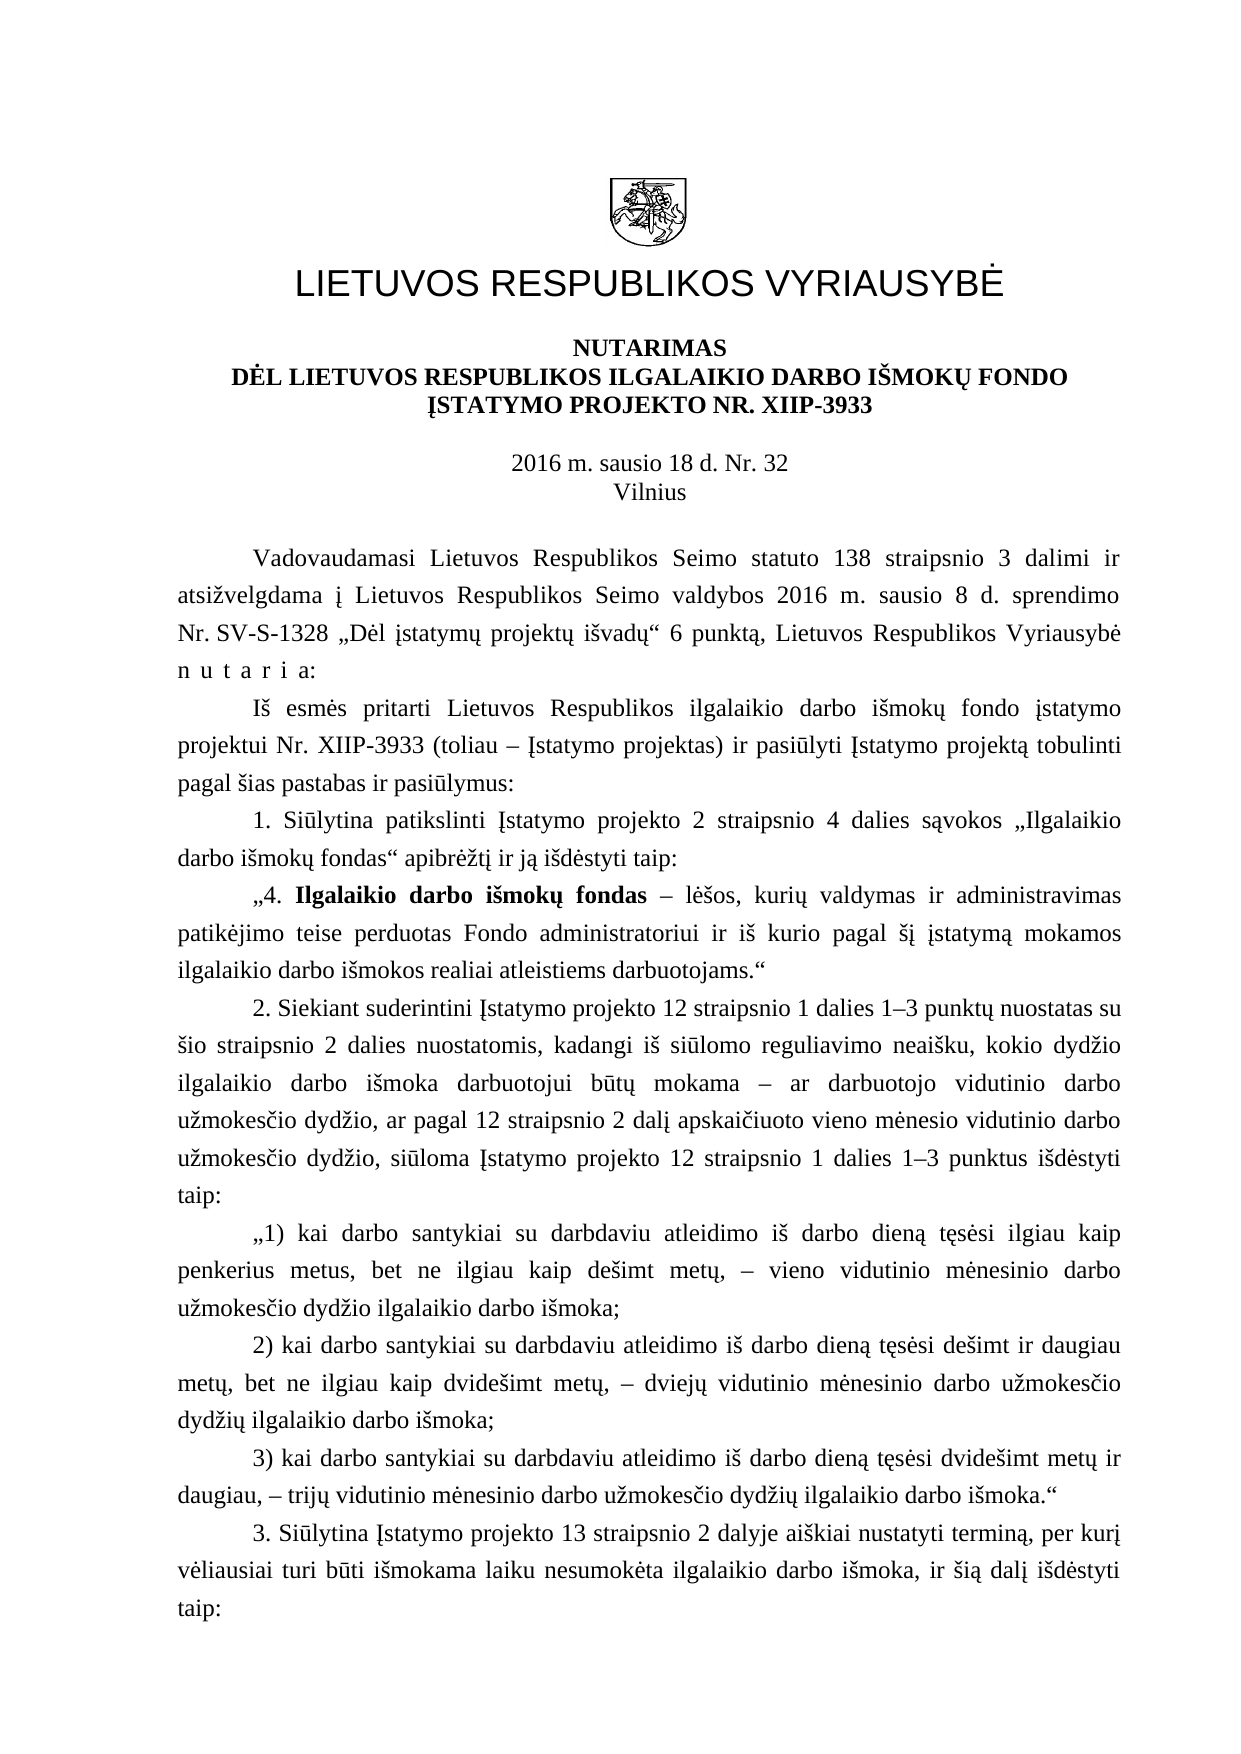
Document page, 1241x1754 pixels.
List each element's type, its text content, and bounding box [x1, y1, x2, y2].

text nutarimas [177, 333, 1122, 362]
text 3. Siūlytina Įstatymo projekto 13 straipsnio 2 dalyje aiškiai nustatyti terminą, per kurį vėliausiai turi būti išmokama laiku nesumokėta ilgalaikio darbo išmoka, ir šią dalį išdėstyti taip: [177, 1509, 1122, 1622]
text Vadovaudamasi Lietuvos Respublikos Seimo statuto 138 straipsnio 3 dalimi ir atsižvelgdama į Lietuvos Respublikos Seimo valdybos 2016 m. sausio 8 d. sprendimo Nr. SV-S-1328 „Dėl įstatymų projektų išvadų“ 6 punktą, Lietuvos Respublikos Vyriausybė nutaria: [177, 534, 1122, 684]
text Iš esmės pritarti Lietuvos Respublikos ilgalaikio darbo išmokų fondo įstatymo projektui Nr. XIIP-3933 (toliau – Įstatymo projektas) ir pasiūlyti Įstatymo projektą tobulinti pagal šias pastabas ir pasiūlymus: [177, 684, 1122, 797]
text 2016 m. sausio 18 d. Nr. 32 Vilnius [177, 448, 1122, 505]
text 2) kai darbo santykiai su darbdaviu atleidimo iš darbo dieną tęsėsi dešimt ir daugiau metų, bet ne ilgiau kaip dvidešimt metų, – dviejų vidutinio mėnesinio darbo užmokesčio dydžių ilgalaikio darbo išmoka; [177, 1322, 1122, 1434]
text „1) kai darbo santykiai su darbdaviu atleidimo iš darbo dieną tęsėsi ilgiau kaip penkerius metus, bet ne ilgiau kaip dešimt metų, – vieno vidutinio mėnesinio darbo užmokesčio dydžio ilgalaikio darbo išmoka; [177, 1209, 1122, 1322]
text 1. Siūlytina patikslinti Įstatymo projekto 2 straipsnio 4 dalies sąvokos „Ilgalaikio darbo išmokų fondas“ apibrėžtį ir ją išdėstyti taip: [177, 797, 1122, 872]
text Dėl LIETUVOS RESPUBLIKOS ILGALAIKIO DARBO IŠMOKŲ FONDO ĮSTATYMO PROJEKTO NR. XIIP-3933 [177, 362, 1122, 419]
text Lietuvos Respublikos Vyriausybė [177, 261, 1122, 304]
text 3) kai darbo santykiai su darbdaviu atleidimo iš darbo dieną tęsėsi dvidešimt metų ir daugiau, – trijų vidutinio mėnesinio darbo užmokesčio dydžių ilgalaikio darbo išmoka.“ [177, 1434, 1122, 1509]
text 2. Siekiant suderintini Įstatymo projekto 12 straipsnio 1 dalies 1–3 punktų nuostatas su šio straipsnio 2 dalies nuostatomis, kadangi iš siūlomo reguliavimo neaišku, kokio dydžio ilgalaikio darbo išmoka darbuotojui būtų mokama – ar darbuotojo vidutinio darbo užmokesčio dydžio, ar pagal 12 straipsnio 2 dalį apskaičiuoto vieno mėnesio vidutinio darbo užmokesčio dydžio, siūloma Įstatymo projekto 12 straipsnio 1 dalies 1–3 punktus išdėstyti taip: [177, 984, 1122, 1209]
text „4. Ilgalaikio darbo išmokų fondas – lėšos, kurių valdymas ir administravimas patikėjimo teise perduotas Fondo administratoriui ir iš kurio pagal šį įstatymą mokamos ilgalaikio darbo išmokos realiai atleistiems darbuotojams.“ [177, 872, 1122, 984]
